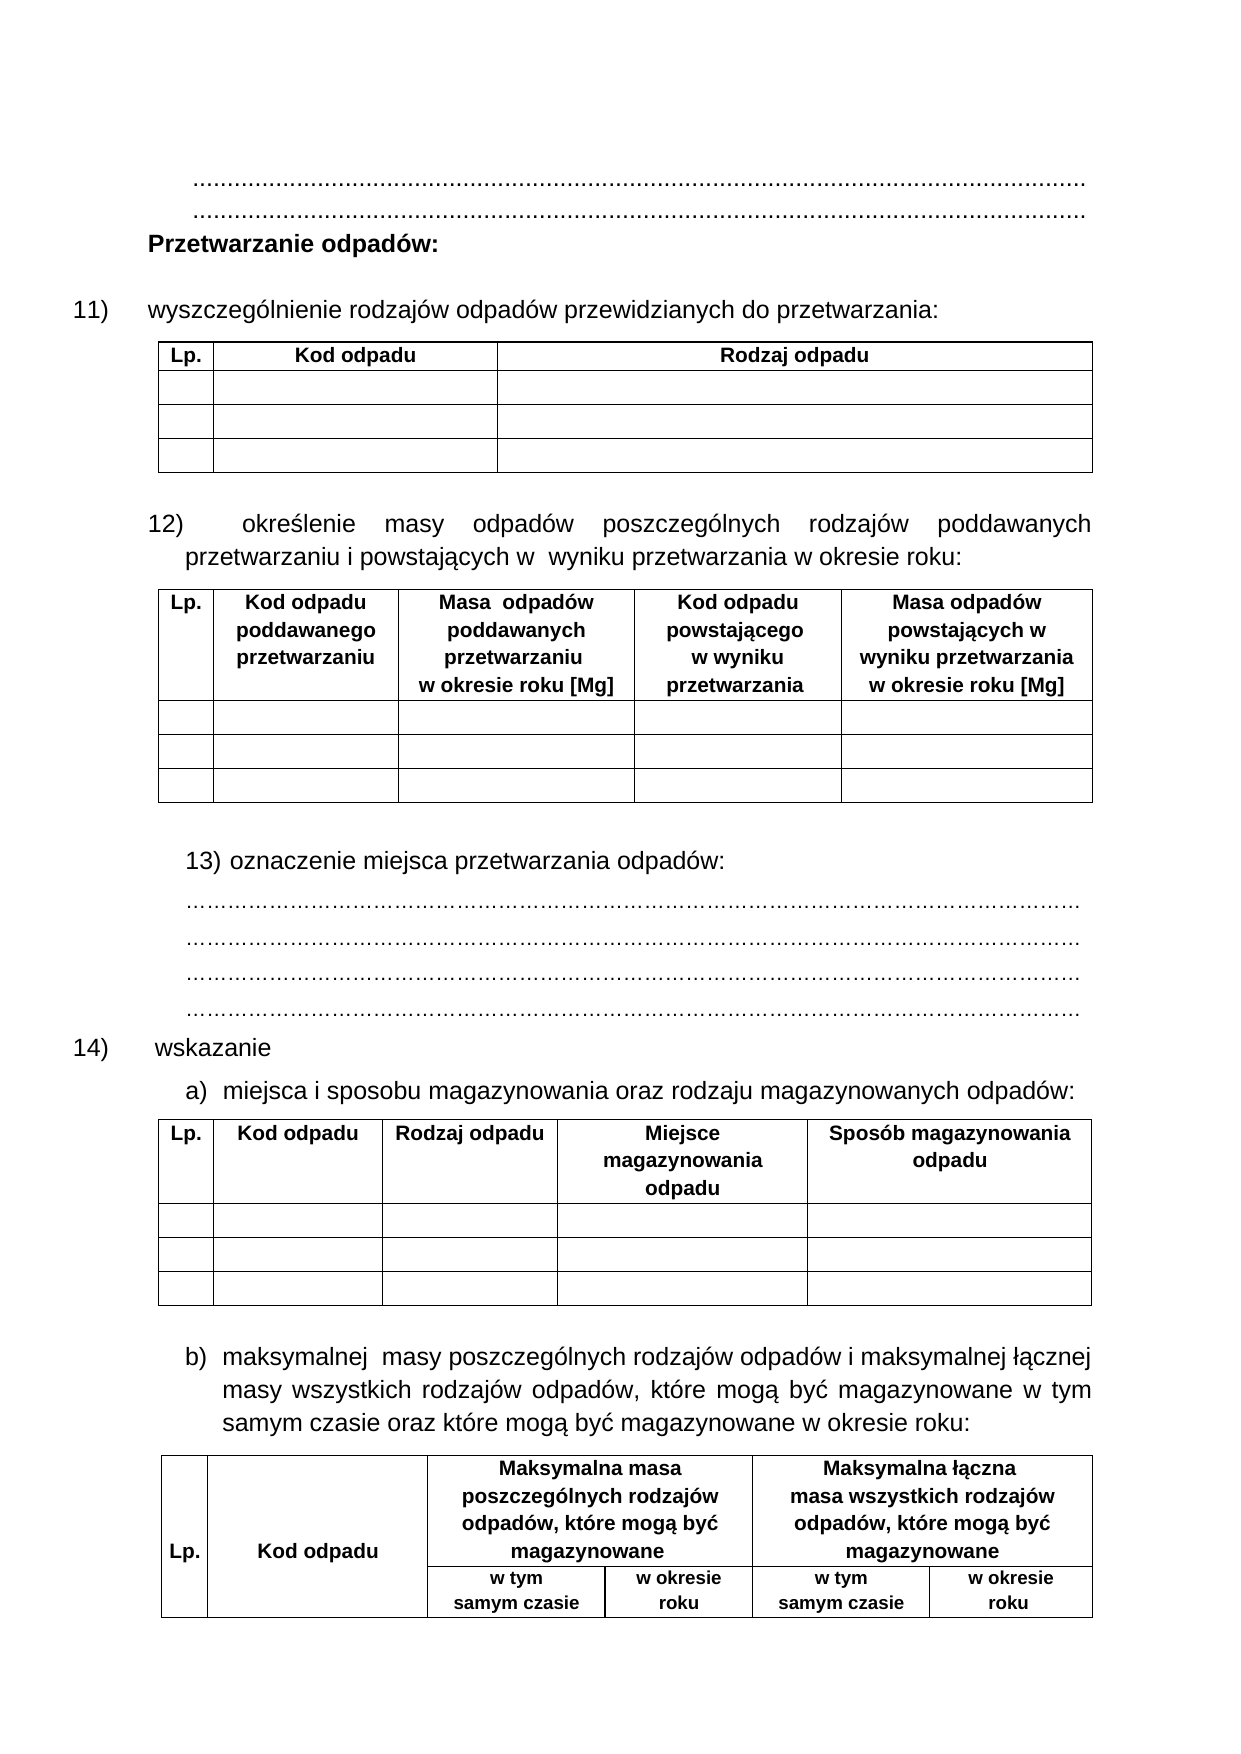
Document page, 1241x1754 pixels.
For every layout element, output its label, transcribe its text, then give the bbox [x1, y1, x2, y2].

table_cell [383, 1204, 557, 1237]
table_cell [399, 769, 634, 802]
table_header Maksymalna łączna masa wszystkich rodzajów odpadów, które mogą być magazynowane [753, 1456, 1092, 1566]
table_cell [635, 701, 841, 734]
table_header Kod odpadu [214, 343, 497, 370]
table_cell [383, 1272, 557, 1305]
table_cell [558, 1238, 807, 1271]
text .................................................................................................................................................................................................................................................................. [192, 162, 1093, 224]
table_cell [214, 439, 497, 472]
table_header Masa odpadów powstających w wyniku przetwarzania w okresie roku [Mg] [842, 590, 1092, 700]
table_cell [159, 371, 213, 404]
table_cell [214, 405, 497, 438]
table_cell [159, 1238, 213, 1271]
table_cell [159, 735, 213, 768]
table_header Kod odpadu [208, 1456, 427, 1617]
table_cell [214, 1204, 382, 1237]
table_header Miejsce magazynowania odpadu [558, 1120, 807, 1203]
table_cell [159, 405, 213, 438]
table_cell w okresie roku [606, 1567, 752, 1617]
table_cell [214, 735, 398, 768]
table_cell [498, 371, 1092, 404]
table_header Kod odpadu poddawanego przetwarzaniu [214, 590, 398, 700]
table_cell [635, 769, 841, 802]
table_header Rodzaj odpadu [498, 343, 1092, 370]
list miejsca i sposobu magazynowania oraz rodzaju magazynowanych odpadów: [185, 1076, 1093, 1105]
text ………………………………………………………………………………………………………………………………………………………………………………………………………………………………………………………………………………………………………………………………………………………………………………………………………………………………………………………………………… [185, 889, 1093, 1021]
table_header Kod odpadu powstającego w wyniku przetwarzania [635, 590, 841, 700]
table_cell [383, 1238, 557, 1271]
table_header Maksymalna masa poszczególnych rodzajów odpadów, które mogą być magazynowane [428, 1456, 752, 1566]
table_cell [159, 1204, 213, 1237]
table_cell [498, 405, 1092, 438]
table_header Rodzaj odpadu [383, 1120, 557, 1203]
table_cell [842, 769, 1092, 802]
text Przetwarzanie odpadów: [148, 228, 1093, 257]
table_header Lp. [162, 1456, 207, 1617]
table_cell [214, 701, 398, 734]
table_cell [214, 769, 398, 802]
table_cell [842, 735, 1092, 768]
table_cell [558, 1204, 807, 1237]
table_cell [214, 371, 497, 404]
table_header Lp. [159, 1120, 213, 1203]
table_header Lp. [159, 343, 213, 370]
table_cell [159, 701, 213, 734]
table_cell [808, 1272, 1091, 1305]
table_cell [159, 1272, 213, 1305]
table_header Lp. [159, 590, 213, 700]
table_cell [159, 769, 213, 802]
table_cell [399, 701, 634, 734]
table_cell [808, 1204, 1091, 1237]
table_cell [558, 1272, 807, 1305]
list wyszczególnienie rodzajów odpadów przewidzianych do przetwarzania: [73, 294, 1093, 323]
table_cell w tym samym czasie [428, 1567, 604, 1617]
table_header Masa odpadów poddawanych przetwarzaniu w okresie roku [Mg] [399, 590, 634, 700]
table_cell [159, 439, 213, 472]
list oznaczenie miejsca przetwarzania odpadów: [185, 846, 1093, 875]
list wskazanie [73, 1033, 1093, 1062]
table_header Kod odpadu [214, 1120, 382, 1203]
table_cell [214, 1238, 382, 1271]
table_cell [498, 439, 1092, 472]
table_cell [842, 701, 1092, 734]
table_header Sposób magazynowania odpadu [808, 1120, 1091, 1203]
list maksymalnej masy poszczególnych rodzajów odpadów i maksymalnej łącznej masy wszystkich rodzajów odpadów, które mogą być magazynowane w tym samym czasie oraz które mogą być magazynowane w okresie roku: [185, 1342, 1093, 1437]
table_cell [214, 1272, 382, 1305]
table_cell [808, 1238, 1091, 1271]
list określenie masy odpadów poszczególnych rodzajów poddawanych przetwarzaniu i powstających w wyniku przetwarzania w okresie roku: [148, 509, 1093, 571]
table_cell [635, 735, 841, 768]
table_cell w tym samym czasie [753, 1567, 929, 1617]
table_cell [399, 735, 634, 768]
table_cell w okresie roku [930, 1567, 1092, 1617]
